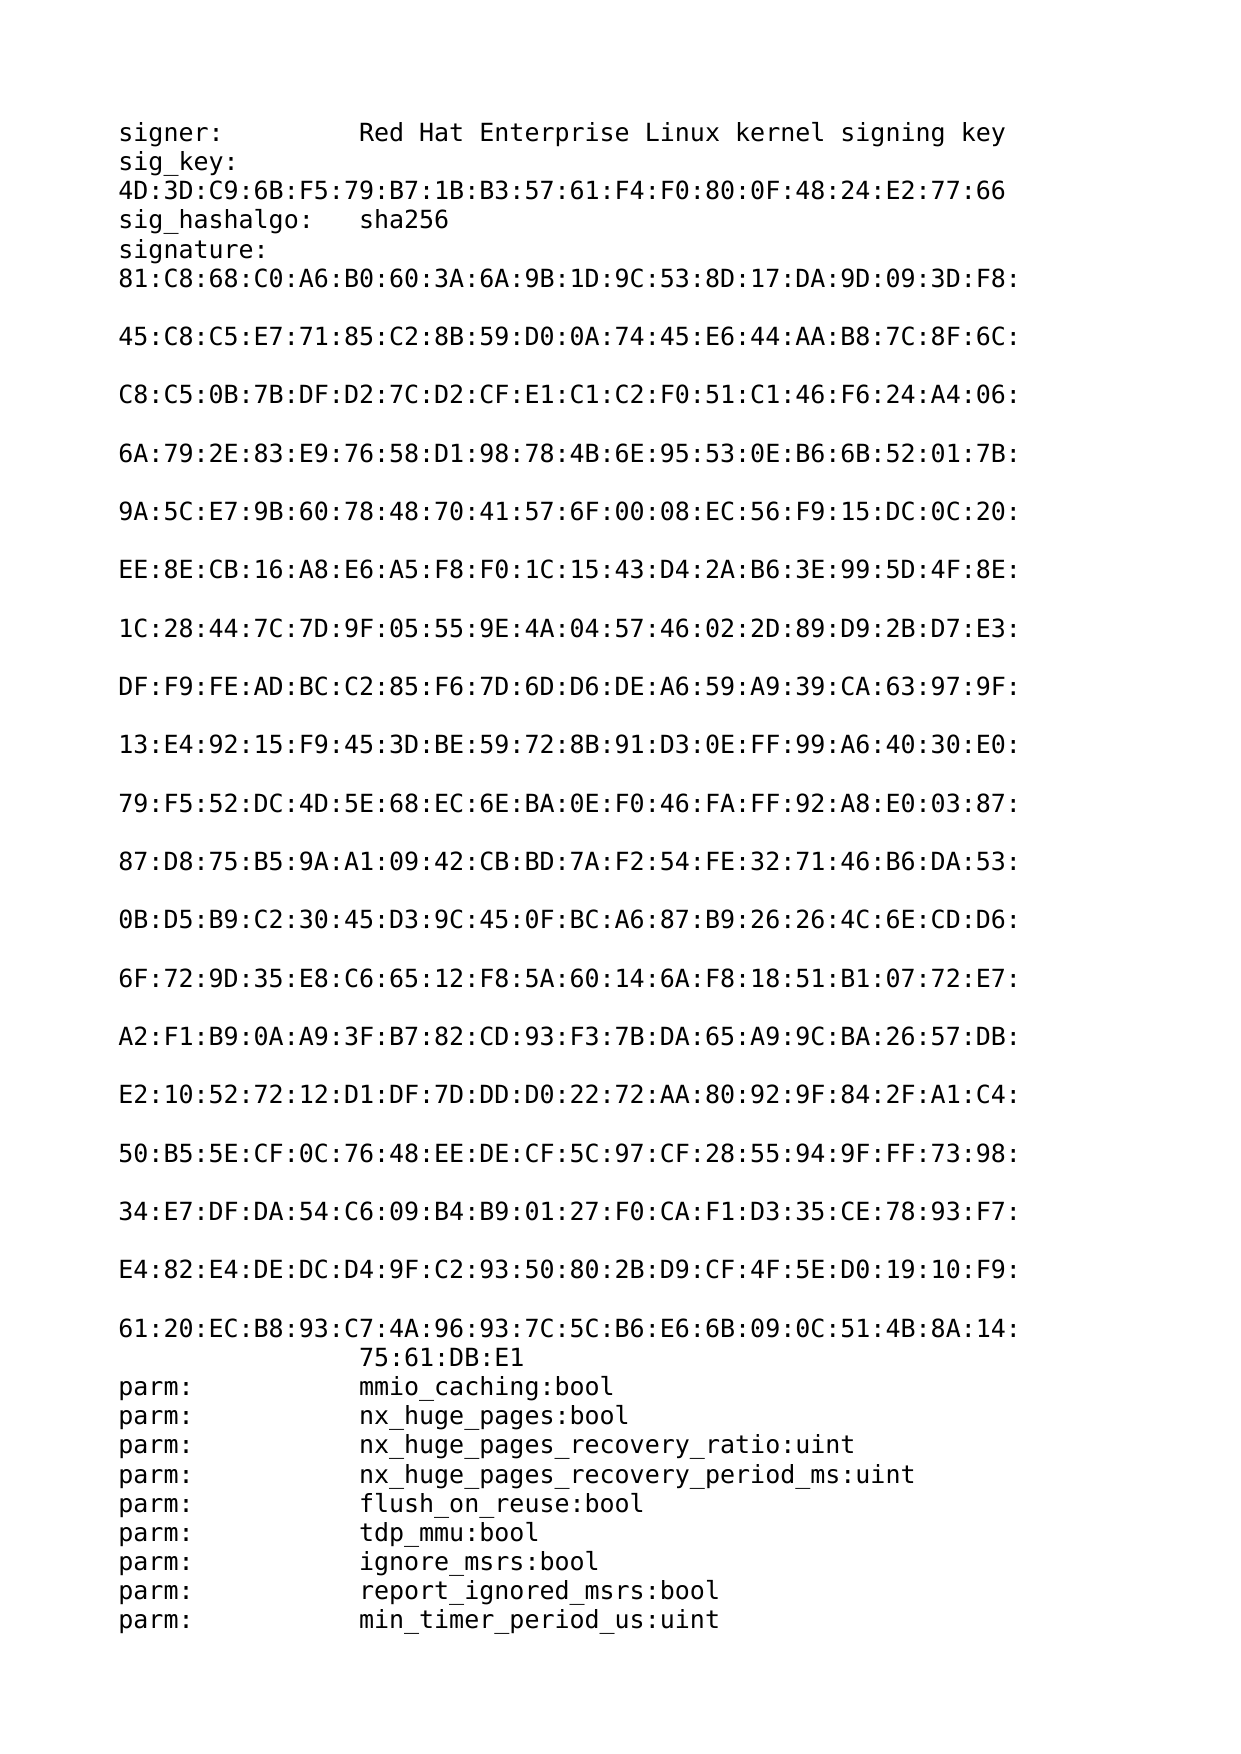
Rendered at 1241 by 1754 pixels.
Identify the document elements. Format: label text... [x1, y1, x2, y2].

text signer: Red Hat Enterprise Linux kernel signing key sig_key: 4D:3D:C9:6B:F5:79:B7:1B:B3:57:61:F4:F0:80:0F:48:24:E2:77:66 sig_hashalgo: sha256 signature: 81:C8:68:C0:A6:B0:60:3A:6A:9B:1D:9C:53:8D:17:DA:9D:09:3D:F8: 45:C8:C5:E7:71:85:C2:8B:59:D0:0A:74:45:E6:44:AA:B8:7C:8F:6C: C8:C5:0B:7B:DF:D2:7C:D2:CF:E1:C1:C2:F0:51:C1:46:F6:24:A4:06: 6A:79:2E:83:E9:76:58:D1:98:78:4B:6E:95:53:0E:B6:6B:52:01:7B: 9A:5C:E7:9B:60:78:48:70:41:57:6F:00:08:EC:56:F9:15:DC:0C:20: EE:8E:CB:16:A8:E6:A5:F8:F0:1C:15:43:D4:2A:B6:3E:99:5D:4F:8E: 1C:28:44:7C:7D:9F:05:55:9E:4A:04:57:46:02:2D:89:D9:2B:D7:E3: DF:F9:FE:AD:BC:C2:85:F6:7D:6D:D6:DE:A6:59:A9:39:CA:63:97:9F: 13:E4:92:15:F9:45:3D:BE:59:72:8B:91:D3:0E:FF:99:A6:40:30:E0: 79:F5:52:DC:4D:5E:68:EC:6E:BA:0E:F0:46:FA:FF:92:A8:E0:03:87: 87:D8:75:B5:9A:A1:09:42:CB:BD:7A:F2:54:FE:32:71:46:B6:DA:53: 0B:D5:B9:C2:30:45:D3:9C:45:0F:BC:A6:87:B9:26:26:4C:6E:CD:D6: 6F:72:9D:35:E8:C6:65:12:F8:5A:60:14:6A:F8:18:51:B1:07:72:E7: A2:F1:B9:0A:A9:3F:B7:82:CD:93:F3:7B:DA:65:A9:9C:BA:26:57:DB: E2:10:52:72:12:D1:DF:7D:DD:D0:22:72:AA:80:92:9F:84:2F:A1:C4: 50:B5:5E:CF:0C:76:48:EE:DE:CF:5C:97:CF:28:55:94:9F:FF:73:98: 34:E7:DF:DA:54:C6:09:B4:B9:01:27:F0:CA:F1:D3:35:CE:78:93:F7: E4:82:E4:DE:DC:D4:9F:C2:93:50:80:2B:D9:CF:4F:5E:D0:19:10:F9: 61:20:EC:B8:93:C7:4A:96:93:7C:5C:B6:E6:6B:09:0C:51:4B:8A:14: 75:61:DB:E1 parm: mmio_caching:bool parm: nx_huge_pages:bool parm: nx_huge_pages_recovery_ratio:uint parm: nx_huge_pages_recovery_period_ms:uint parm: flush_on_reuse:bool parm: tdp_mmu:bool parm: ignore_msrs:bool parm: report_ignored_msrs:bool parm: min_timer_period_us:uint [118, 118, 1122, 1635]
